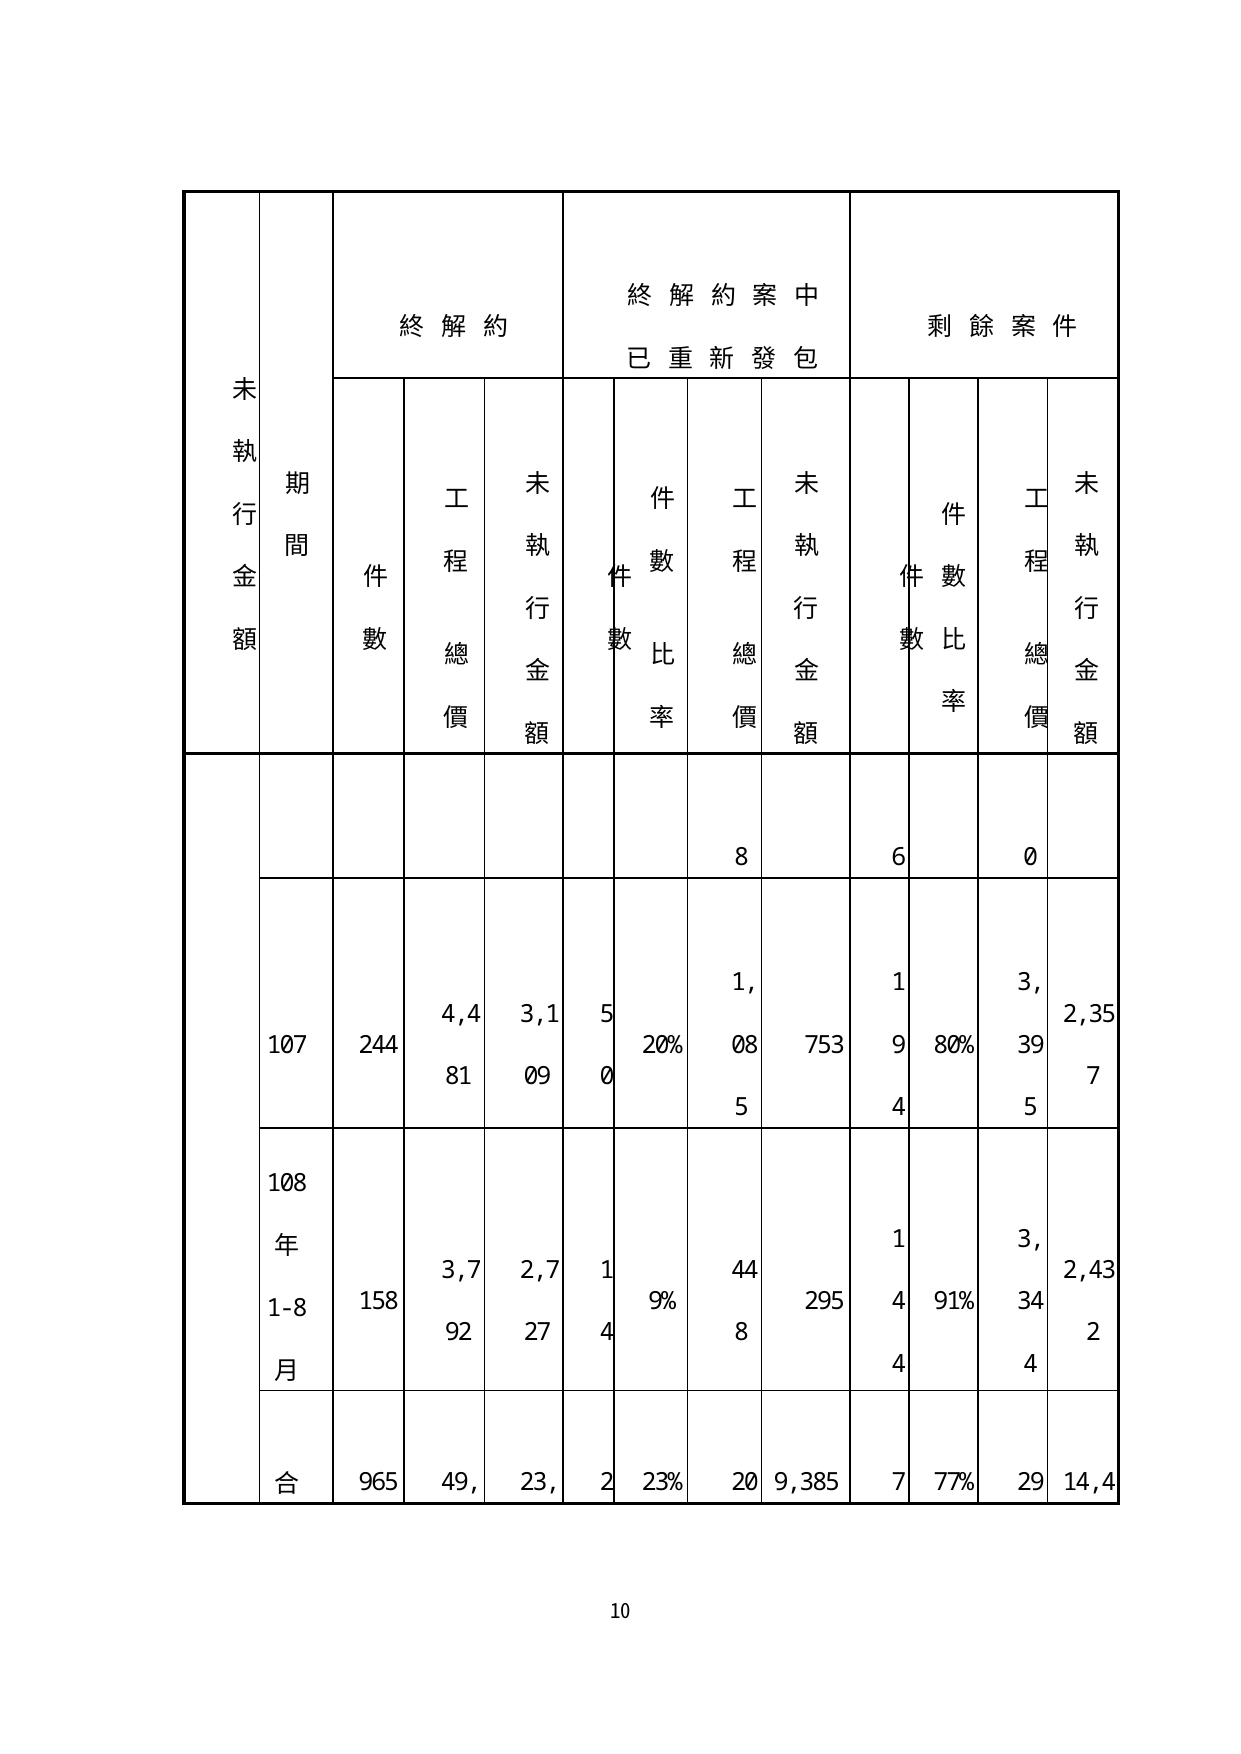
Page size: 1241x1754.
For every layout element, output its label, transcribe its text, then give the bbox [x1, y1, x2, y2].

table_cell 20 [688, 1391, 761, 1502]
table_header 期間 [260, 193, 332, 752]
table_cell [564, 755, 613, 877]
table_cell [910, 755, 977, 877]
table_header 終解約案中已重新發包 [564, 193, 849, 377]
table_cell 2,432 [1048, 1129, 1117, 1389]
table_cell 0 [979, 755, 1047, 877]
table_cell [186, 755, 259, 1502]
table_cell [485, 755, 562, 877]
table_cell [260, 755, 332, 877]
table_header 剩餘案件 [851, 193, 1117, 377]
table_cell 3,344 [979, 1129, 1047, 1389]
table_cell 77% [910, 1391, 977, 1502]
table_cell 965 [334, 1391, 403, 1502]
table_cell 50 [564, 879, 613, 1127]
table_cell 23, [485, 1391, 562, 1502]
table_cell 件數比率 [910, 379, 977, 752]
table_header 終解約 [334, 193, 562, 377]
table_cell 未執行金額 [485, 379, 562, 752]
table_cell 件數 [851, 379, 908, 752]
table_cell 108年1-8月 [260, 1129, 332, 1389]
table_cell [762, 755, 849, 877]
table_cell 件數 [334, 379, 403, 752]
table_cell 14 [564, 1129, 613, 1389]
table_cell 194 [851, 879, 908, 1127]
table_cell 3,395 [979, 879, 1047, 1127]
table_cell [405, 755, 484, 877]
table_cell 144 [851, 1129, 908, 1389]
table_cell 91% [910, 1129, 977, 1389]
table_cell 件數 比率 [615, 379, 687, 752]
table_cell 7 [851, 1391, 908, 1502]
table_cell 4,481 [405, 879, 484, 1127]
table_cell 2,727 [485, 1129, 562, 1389]
table_cell 9,385 [762, 1391, 849, 1502]
table_cell 3,792 [405, 1129, 484, 1389]
table_cell 8 [688, 755, 761, 877]
table_cell 244 [334, 879, 403, 1127]
table_cell 20% [615, 879, 687, 1127]
table_cell 448 [688, 1129, 761, 1389]
table_cell 合 [260, 1391, 332, 1502]
table_cell 3,109 [485, 879, 562, 1127]
table_cell 6 [851, 755, 908, 877]
table_cell 80% [910, 879, 977, 1127]
table_cell 2,357 [1048, 879, 1117, 1127]
table_cell 29 [979, 1391, 1047, 1502]
table_cell 9% [615, 1129, 687, 1389]
table_cell 753 [762, 879, 849, 1127]
table_cell 工程 總價 [688, 379, 761, 752]
table_cell 工程 總價 [979, 379, 1047, 752]
table_cell 23% [615, 1391, 687, 1502]
table_cell 件數 [564, 379, 613, 752]
table_cell [334, 755, 403, 877]
table_cell 158 [334, 1129, 403, 1389]
table_cell 107 [260, 879, 332, 1127]
table_cell [615, 755, 687, 877]
table_cell 1,085 [688, 879, 761, 1127]
table_cell 未執行金額 [1048, 379, 1117, 752]
table_cell 49, [405, 1391, 484, 1502]
table_cell [1048, 755, 1117, 877]
table_cell 14,4 [1048, 1391, 1117, 1502]
table_cell 2 [564, 1391, 613, 1502]
table_cell 295 [762, 1129, 849, 1389]
table_cell 工程 總價 [405, 379, 484, 752]
table_cell 未執行 金額 [762, 379, 849, 752]
table_header 未執行金額 [186, 193, 259, 752]
